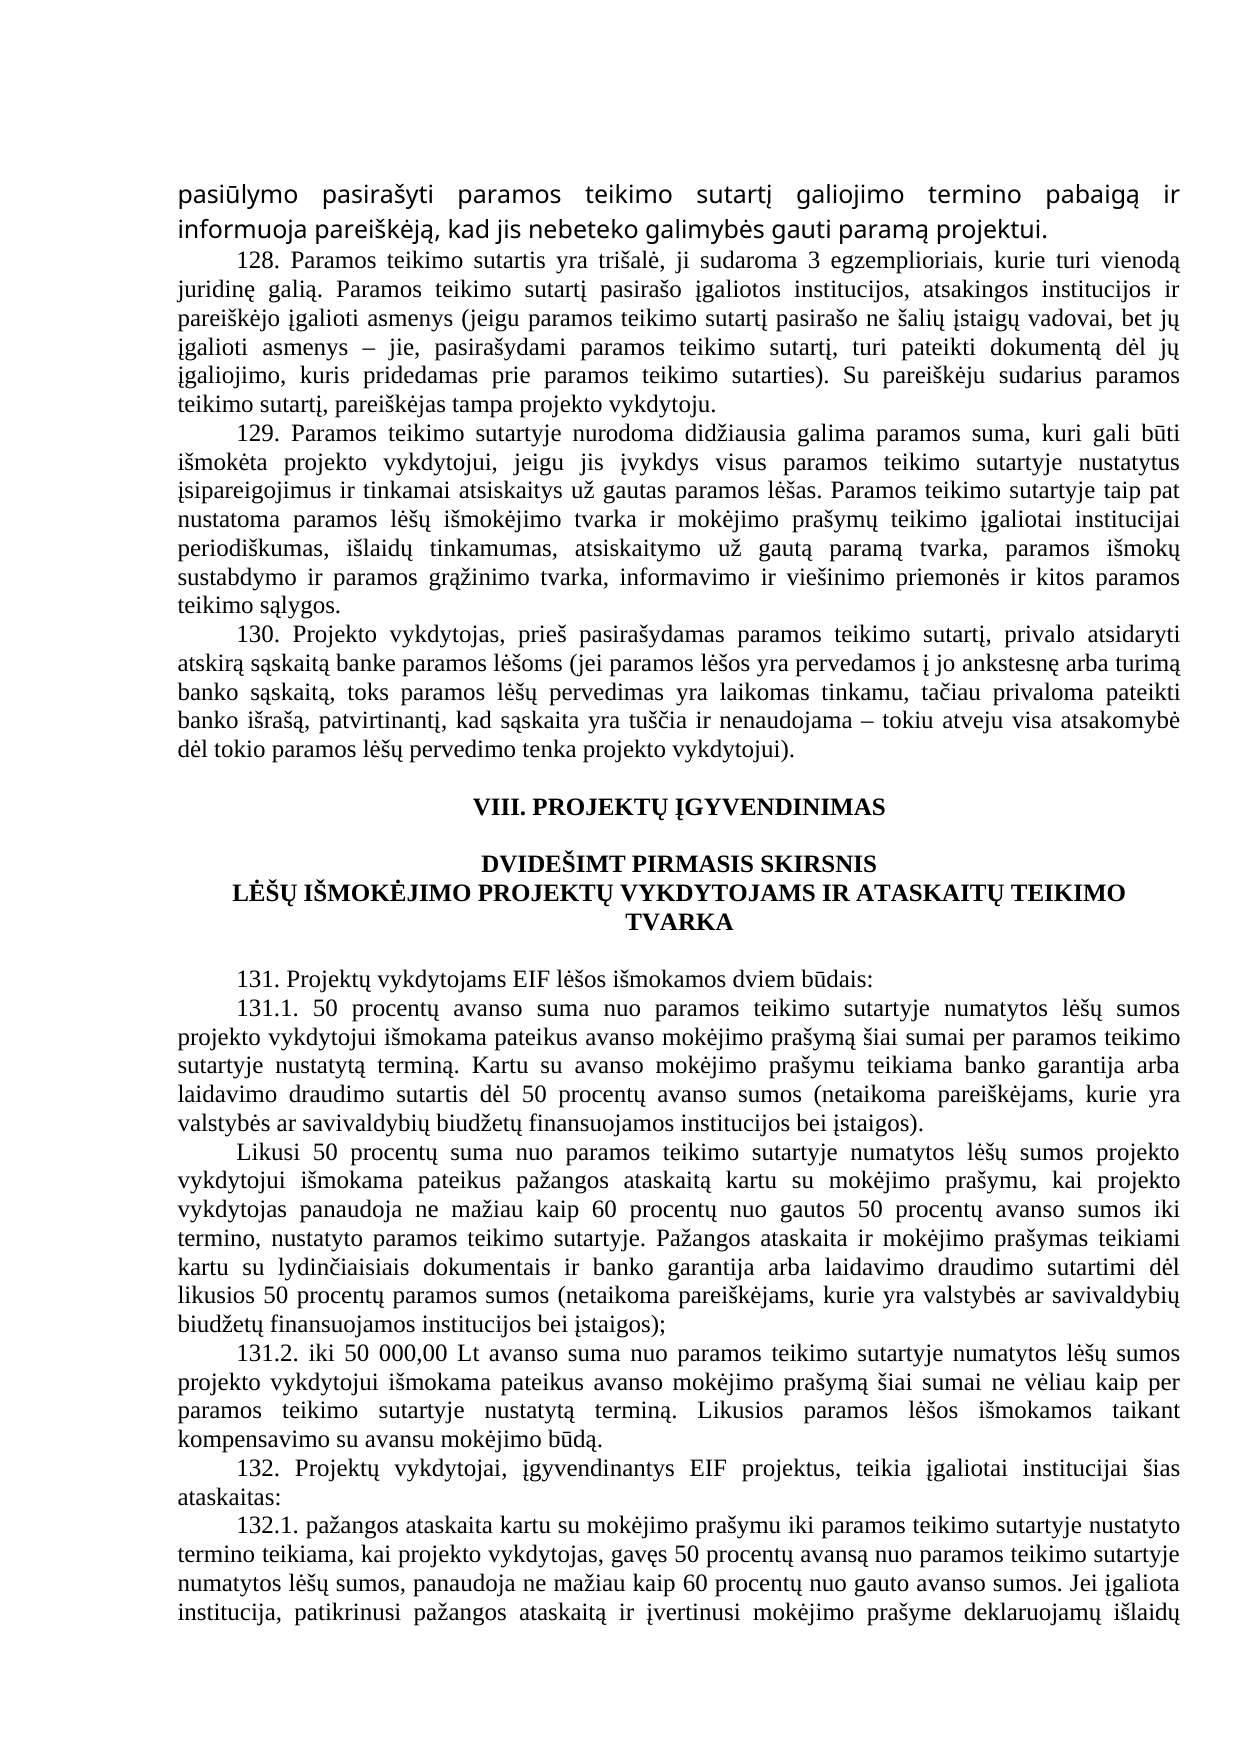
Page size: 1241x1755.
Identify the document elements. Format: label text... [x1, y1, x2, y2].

text 129. Paramos teikimo sutartyje nurodoma didžiausia galima paramos suma, kuri gali būti išmokėta projekto vykdytojui, jeigu jis įvykdys visus paramos teikimo sutartyje nustatytus įsipareigojimus ir tinkamai atsiskaitys už gautas paramos lėšas. Paramos teikimo sutartyje taip pat nustatoma paramos lėšų išmokėjimo tvarka ir mokėjimo prašymų teikimo įgaliotai institucijai periodiškumas, išlaidų tinkamumas, atsiskaitymo už gautą paramą tvarka, paramos išmokų sustabdymo ir paramos grąžinimo tvarka, informavimo ir viešinimo priemonės ir kitos paramos teikimo sąlygos. [177, 418, 1181, 619]
text 131.1. 50 procentų avanso suma nuo paramos teikimo sutartyje numatytos lėšų sumos projekto vykdytojui išmokama pateikus avanso mokėjimo prašymą šiai sumai per paramos teikimo sutartyje nustatytą terminą. Kartu su avanso mokėjimo prašymu teikiama banko garantija arba laidavimo draudimo sutartis dėl 50 procentų avanso sumos (netaikoma pareiškėjams, kurie yra valstybės ar savivaldybių biudžetų finansuojamos institucijos bei įstaigos). [177, 993, 1181, 1137]
text 131.2. iki 50 000,00 Lt avanso suma nuo paramos teikimo sutartyje numatytos lėšų sumos projekto vykdytojui išmokama pateikus avanso mokėjimo prašymą šiai sumai ne vėliau kaip per paramos teikimo sutartyje nustatytą terminą. Likusios paramos lėšos išmokamos taikant kompensavimo su avansu mokėjimo būdą. [177, 1338, 1181, 1453]
text pasiūlymo pasirašyti paramos teikimo sutartį galiojimo termino pabaigą ir informuoja pareiškėją, kad jis nebeteko galimybės gauti paramą projektui. [177, 177, 1181, 245]
text 132.1. pažangos ataskaita kartu su mokėjimo prašymu iki paramos teikimo sutartyje nustatyto termino teikiama, kai projekto vykdytojas, gavęs 50 procentų avansą nuo paramos teikimo sutartyje numatytos lėšų sumos, panaudoja ne mažiau kaip 60 procentų nuo gauto avanso sumos. Jei įgaliota institucija, patikrinusi pažangos ataskaitą ir įvertinusi mokėjimo prašyme deklaruojamų išlaidų [177, 1510, 1181, 1625]
text LĖŠŲ IŠMOKĖJIMO PROJEKTŲ VYKDYTOJAMS IR ATASKAITŲ TEIKIMO TVARKA [177, 878, 1181, 935]
text DVIDEŠIMT PIRMASIS SKIRSNIS [177, 849, 1181, 878]
text 131. Projektų vykdytojams EIF lėšos išmokamos dviem būdais: [177, 964, 1181, 993]
text Likusi 50 procentų suma nuo paramos teikimo sutartyje numatytos lėšų sumos projekto vykdytojui išmokama pateikus pažangos ataskaitą kartu su mokėjimo prašymu, kai projekto vykdytojas panaudoja ne mažiau kaip 60 procentų nuo gautos 50 procentų avanso sumos iki termino, nustatyto paramos teikimo sutartyje. Pažangos ataskaita ir mokėjimo prašymas teikiami kartu su lydinčiaisiais dokumentais ir banko garantija arba laidavimo draudimo sutartimi dėl likusios 50 procentų paramos sumos (netaikoma pareiškėjams, kurie yra valstybės ar savivaldybių biudžetų finansuojamos institucijos bei įstaigos); [177, 1137, 1181, 1338]
text 130. Projekto vykdytojas, prieš pasirašydamas paramos teikimo sutartį, privalo atsidaryti atskirą sąskaitą banke paramos lėšoms (jei paramos lėšos yra pervedamos į jo ankstesnę arba turimą banko sąskaitą, toks paramos lėšų pervedimas yra laikomas tinkamu, tačiau privaloma pateikti banko išrašą, patvirtinantį, kad sąskaita yra tuščia ir nenaudojama – tokiu atveju visa atsakomybė dėl tokio paramos lėšų pervedimo tenka projekto vykdytojui). [177, 619, 1181, 763]
text VIII. PROJEKTŲ ĮGYVENDINIMAS [177, 792, 1181, 820]
text 128. Paramos teikimo sutartis yra trišalė, ji sudaroma 3 egzemplioriais, kurie turi vienodą juridinę galią. Paramos teikimo sutartį pasirašo įgaliotos institucijos, atsakingos institucijos ir pareiškėjo įgalioti asmenys (jeigu paramos teikimo sutartį pasirašo ne šalių įstaigų vadovai, bet jų įgalioti asmenys – jie, pasirašydami paramos teikimo sutartį, turi pateikti dokumentą dėl jų įgaliojimo, kuris pridedamas prie paramos teikimo sutarties). Su pareiškėju sudarius paramos teikimo sutartį, pareiškėjas tampa projekto vykdytoju. [177, 245, 1181, 418]
text 132. Projektų vykdytojai, įgyvendinantys EIF projektus, teikia įgaliotai institucijai šias ataskaitas: [177, 1453, 1181, 1510]
